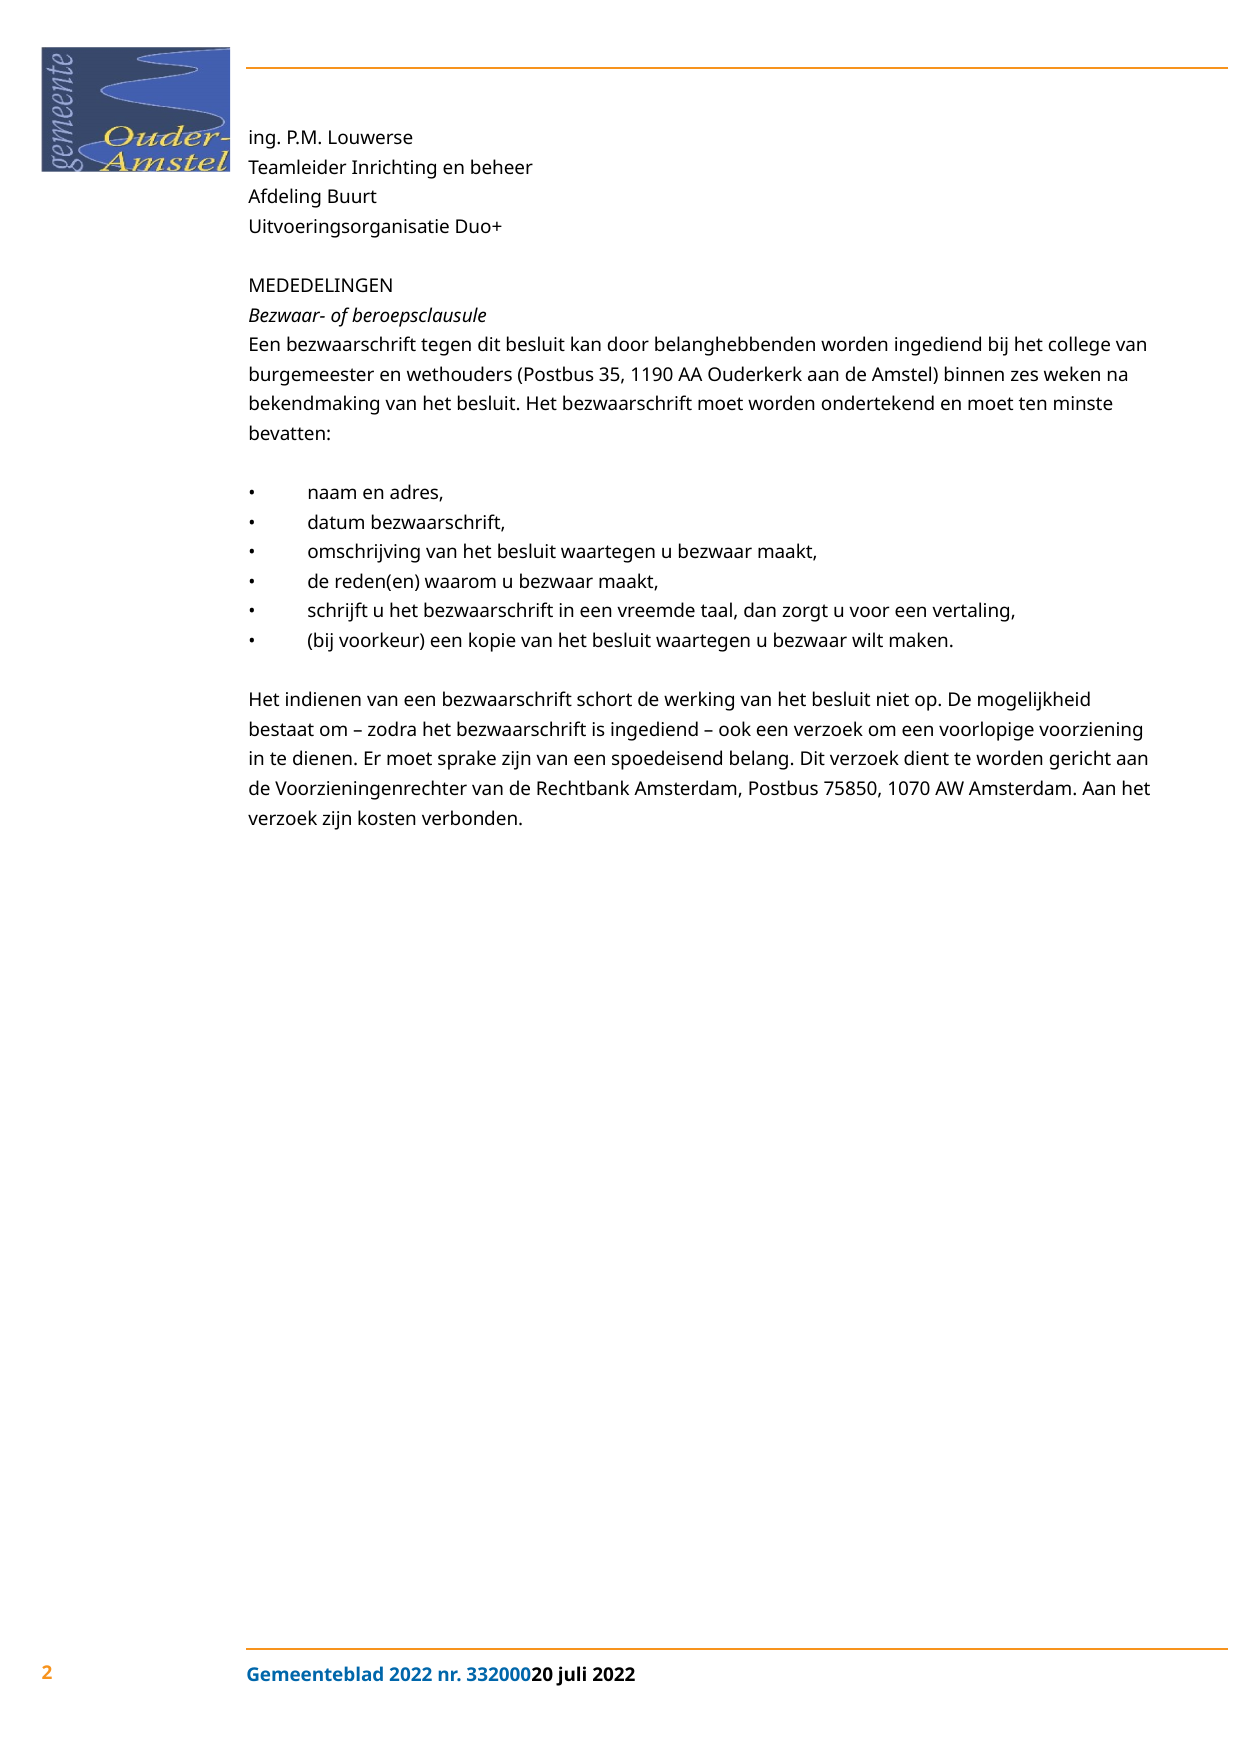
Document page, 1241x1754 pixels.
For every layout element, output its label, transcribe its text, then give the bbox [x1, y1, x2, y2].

list schrijft u het bezwaarschrift in een vreemde taal, dan zorgt u voor een vertaling, [248, 598, 1152, 623]
text MEDEDELINGEN [248, 272, 1152, 298]
text Het indienen van een bezwaarschrift schort de werking van het besluit niet op. De mogelijkheid bestaat om – zodra het bezwaarschrift is ingediend – ook een verzoek om een voorlopige voorziening in te dienen. Er moet sprake zijn van een spoedeisend belang. Dit verzoek dient te worden gericht aan de Voorzieningenrechter van de Rechtbank Amsterdam, Postbus 75850, 1070 AW Amsterdam. Aan het verzoek zijn kosten verbonden. [248, 686, 1152, 831]
list (bij voorkeur) een kopie van het besluit waartegen u bezwaar wilt maken. [248, 627, 1152, 653]
text Uitvoeringsorganisatie Duo+ [248, 213, 1152, 239]
list de reden(en) waarom u bezwaar maakt, [248, 568, 1152, 594]
list omschrijving van het besluit waartegen u bezwaar maakt, [248, 538, 1152, 564]
picture [41, 47, 231, 172]
text Bezwaar- of beroepsclausule [248, 302, 1152, 328]
text ing. P.M. Louwerse [248, 124, 1152, 150]
list datum bezwaarschrift, [248, 509, 1152, 535]
list naam en adres, [248, 479, 1152, 505]
text Afdeling Buurt [248, 183, 1152, 209]
text Een bezwaarschrift tegen dit besluit kan door belanghebbenden worden ingediend bij het college van burgemeester en wethouders (Postbus 35, 1190 AA Ouderkerk aan de Amstel) binnen zes weken na bekendmaking van het besluit. Het bezwaarschrift moet worden ondertekend en moet ten minste bevatten: [248, 331, 1152, 446]
text Teamleider Inrichting en beheer [248, 154, 1152, 180]
